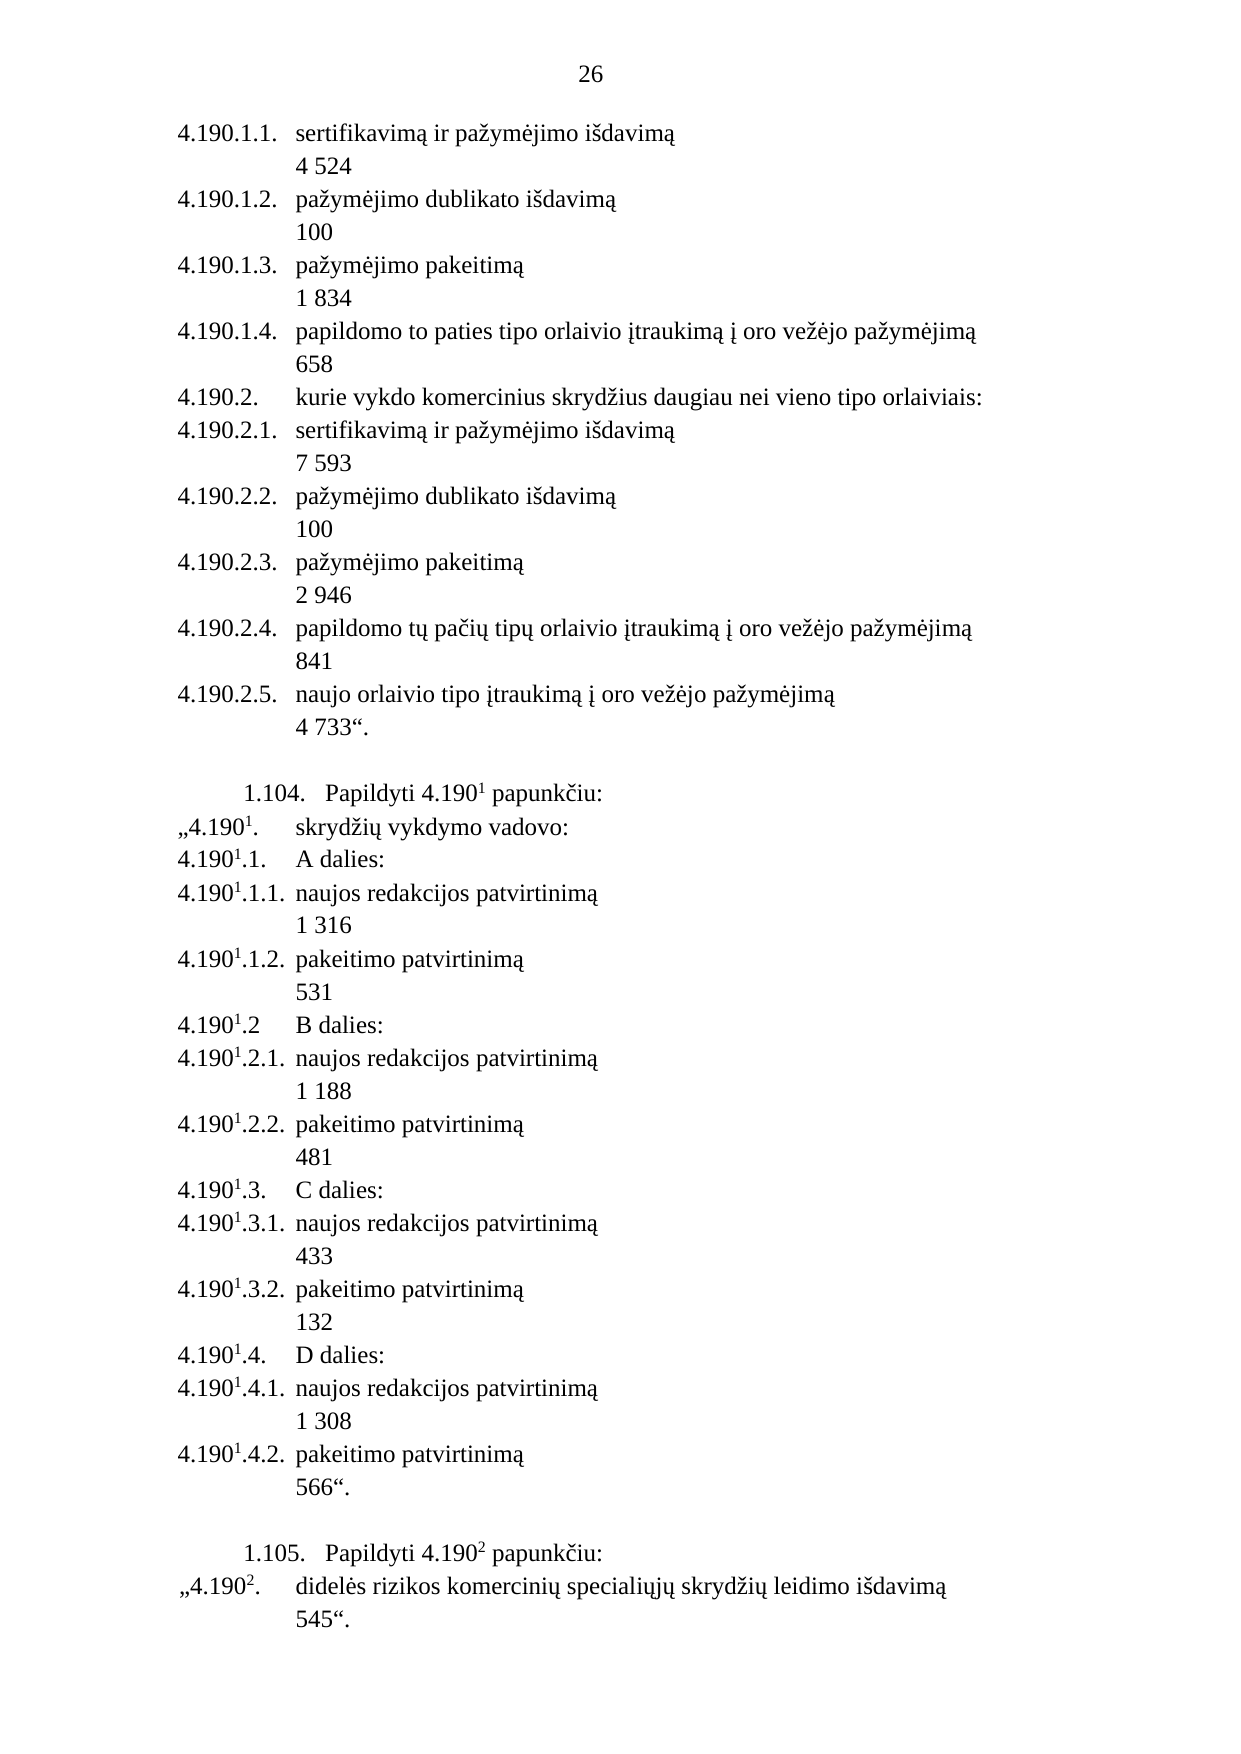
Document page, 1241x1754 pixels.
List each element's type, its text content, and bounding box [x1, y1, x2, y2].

text „4.1901. skrydžių vykdymo vadovo: [177, 812, 1019, 840]
text 4.190.2.1. sertifikavimą ir pažymėjimo išdavimą 7 593 [177, 415, 1004, 477]
text 4.190.2.2. pažymėjimo dublikato išdavimą 100 [177, 481, 1004, 543]
text „4.1902. didelės rizikos komercinių specialiųjų skrydžių leidimo išdavimą 545“. [179, 1571, 1004, 1633]
text 4.1901.3. C dalies: [177, 1175, 1019, 1203]
text 4.190.1.3. pažymėjimo pakeitimą 1 834 [177, 250, 1004, 312]
text 4.190.1.2. pažymėjimo dublikato išdavimą 100 [177, 184, 1004, 246]
text 4.190.1.1. sertifikavimą ir pažymėjimo išdavimą 4 524 [177, 118, 1004, 180]
text 4.1901.4.1. naujos redakcijos patvirtinimą 1 308 [177, 1373, 1019, 1435]
text 4.1901.1.1. naujos redakcijos patvirtinimą 1 316 [177, 878, 1019, 939]
text 4.1901.4.2. pakeitimo patvirtinimą 566“. [177, 1439, 1019, 1501]
text 4.190.2.5. naujo orlaivio tipo įtraukimą į oro vežėjo pažymėjimą 4 733“. [177, 679, 1004, 741]
text 4.1901.2.1. naujos redakcijos patvirtinimą 1 188 [177, 1043, 1019, 1104]
text 4.190.2.4. papildomo tų pačių tipų orlaivio įtraukimą į oro vežėjo pažymėjimą 841 [177, 613, 1004, 675]
text 4.190.2.3. pažymėjimo pakeitimą 2 946 [177, 547, 1004, 609]
text 4.1901.1.2. pakeitimo patvirtinimą 531 [177, 944, 1019, 1005]
text 1.104. Papildyti 4.1901 papunkčiu: [243, 778, 1004, 807]
text 4.1901.2.2. pakeitimo patvirtinimą 481 [177, 1109, 1019, 1171]
text 1.105. Papildyti 4.1902 papunkčiu: [243, 1538, 1004, 1567]
text 4.1901.3.2. pakeitimo patvirtinimą 132 [177, 1274, 1019, 1336]
text 4.1901.4. D dalies: [177, 1340, 1019, 1369]
text 4.1901.1. A dalies: [177, 844, 1019, 873]
text 4.1901.3.1. naujos redakcijos patvirtinimą 433 [177, 1208, 1019, 1269]
text 4.190.2. kurie vykdo komercinius skrydžius daugiau nei vieno tipo orlaiviais: [177, 382, 1004, 411]
text 4.190.1.4. papildomo to paties tipo orlaivio įtraukimą į oro vežėjo pažymėjimą 658 [177, 316, 1004, 378]
text 4.1901.2 B dalies: [177, 1010, 1019, 1038]
